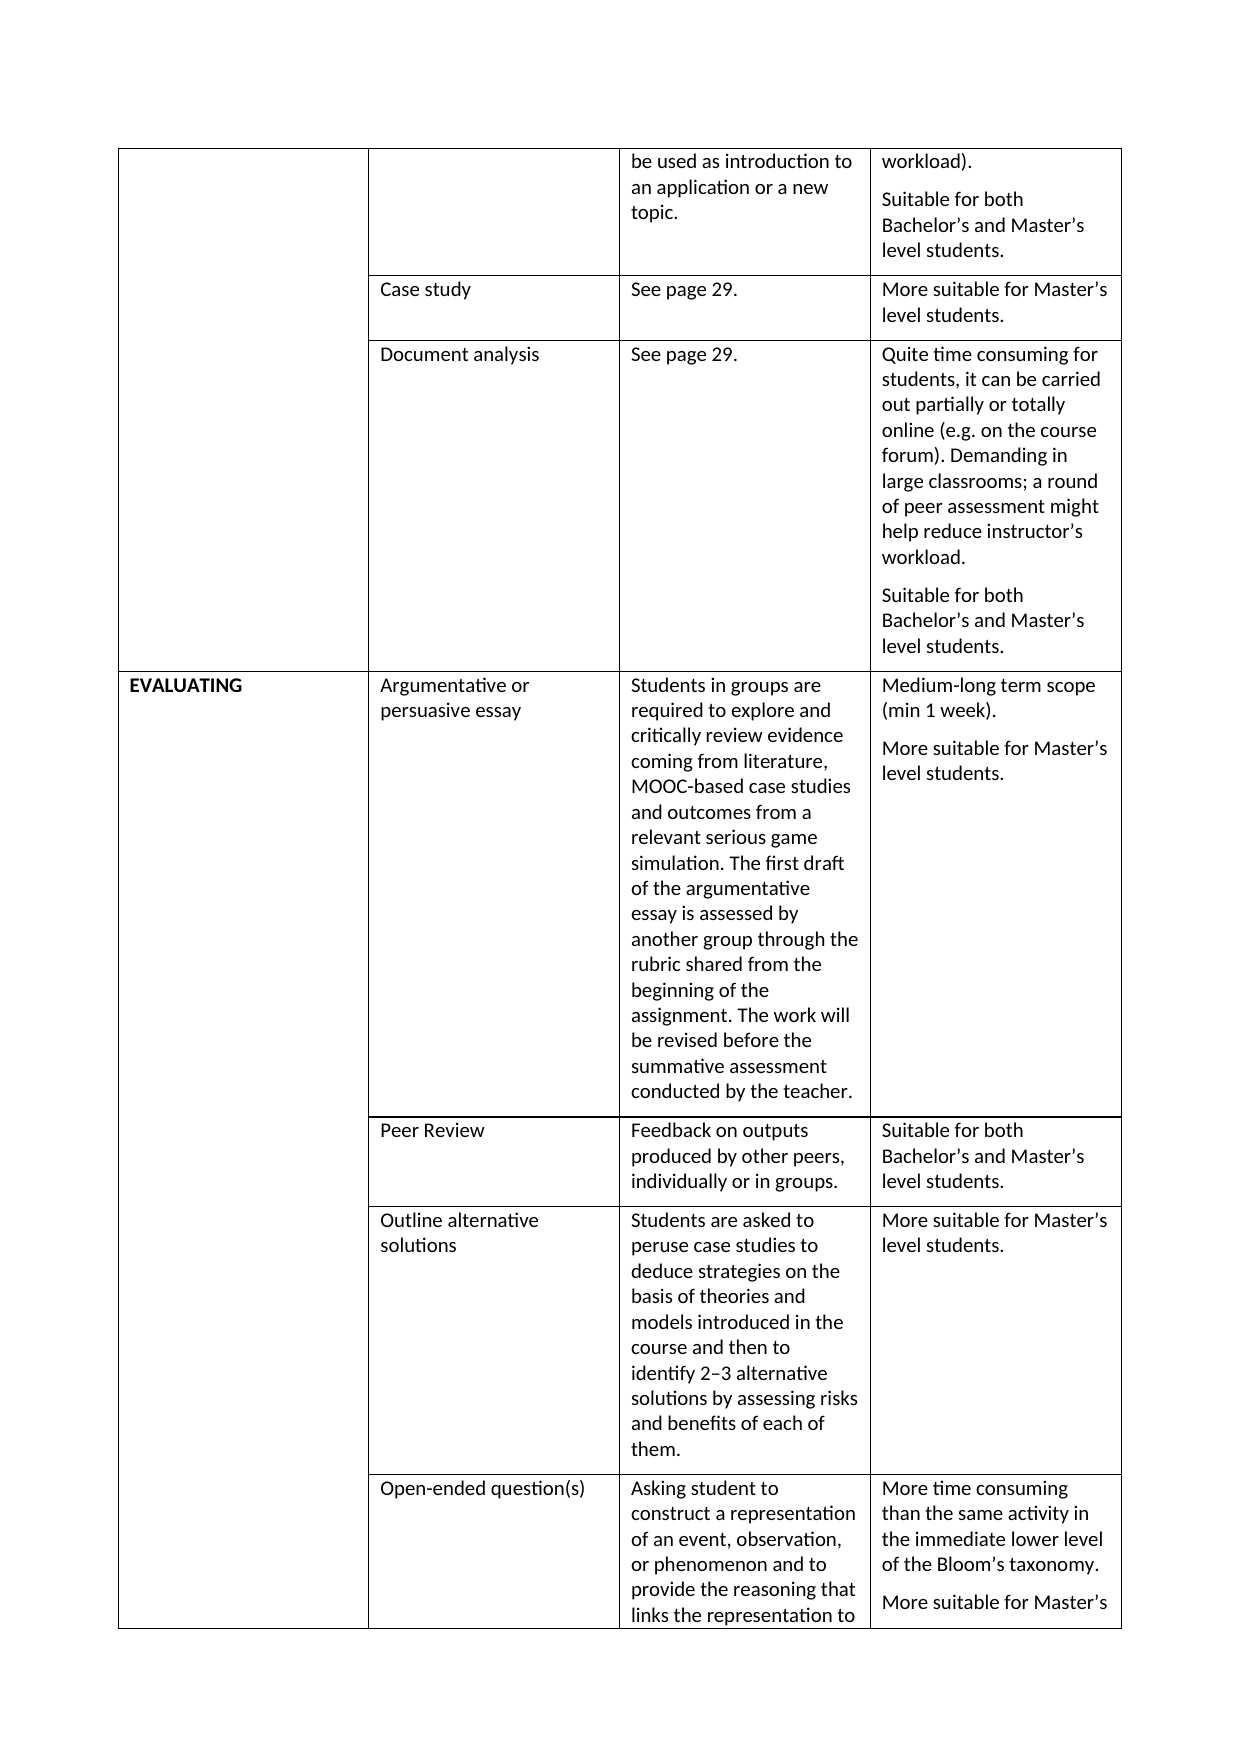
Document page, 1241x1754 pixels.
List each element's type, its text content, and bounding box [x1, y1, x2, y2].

table_cell Argumentative or persuasive essay [369, 672, 619, 1116]
table_cell Open-ended question(s) [369, 1475, 619, 1627]
table_cell be used as introduction to an application or a new topic. [620, 149, 870, 275]
table_cell [119, 149, 368, 671]
table_cell Students in groups are required to explore and critically review evidence coming from literature, MOOC-based case studies and outcomes from a relevant serious game simulation. The first draft of the argumentative essay is assessed by another group through the rubric shared from the beginning of the assignment. The work will be revised before the summative assessment conducted by the teacher. [620, 672, 870, 1116]
table_cell Case study [369, 276, 619, 340]
table_cell EVALUATING [119, 672, 368, 1627]
table_cell More suitable for Master’s level students. [871, 276, 1121, 340]
table_cell See page 29. [620, 341, 870, 671]
table_cell Outline alternative solutions [369, 1207, 619, 1474]
table_cell [369, 149, 619, 275]
table_cell Asking student to construct a representation of an event, observation, or phenomenon and to provide the reasoning that links the representation to [620, 1475, 870, 1627]
table_cell Feedback on outputs produced by other peers, individually or in groups. [620, 1118, 870, 1206]
table_cell Students are asked to peruse case studies to deduce strategies on the basis of theories and models introduced in the course and then to identify 2–3 alternative solutions by assessing risks and benefits of each of them. [620, 1207, 870, 1474]
table_cell Document analysis [369, 341, 619, 671]
table_cell More suitable for Master’s level students. [871, 1207, 1121, 1474]
table_cell Peer Review [369, 1118, 619, 1206]
table_cell workload). Suitable for both Bachelor’s and Master’s level students. [871, 149, 1121, 275]
table_cell Quite time consuming for students, it can be carried out partially or totally online (e.g. on the course forum). Demanding in large classrooms; a round of peer assessment might help reduce instructor’s workload. Suitable for both Bachelor’s and Master’s level students. [871, 341, 1121, 671]
table_cell See page 29. [620, 276, 870, 340]
table_cell Medium-long term scope (min 1 week). More suitable for Master’s level students. [871, 672, 1121, 1116]
table_cell More time consuming than the same activity in the immediate lower level of the Bloom’s taxonomy. More suitable for Master’s [871, 1475, 1121, 1627]
table_cell Suitable for both Bachelor’s and Master’s level students. [871, 1118, 1121, 1206]
